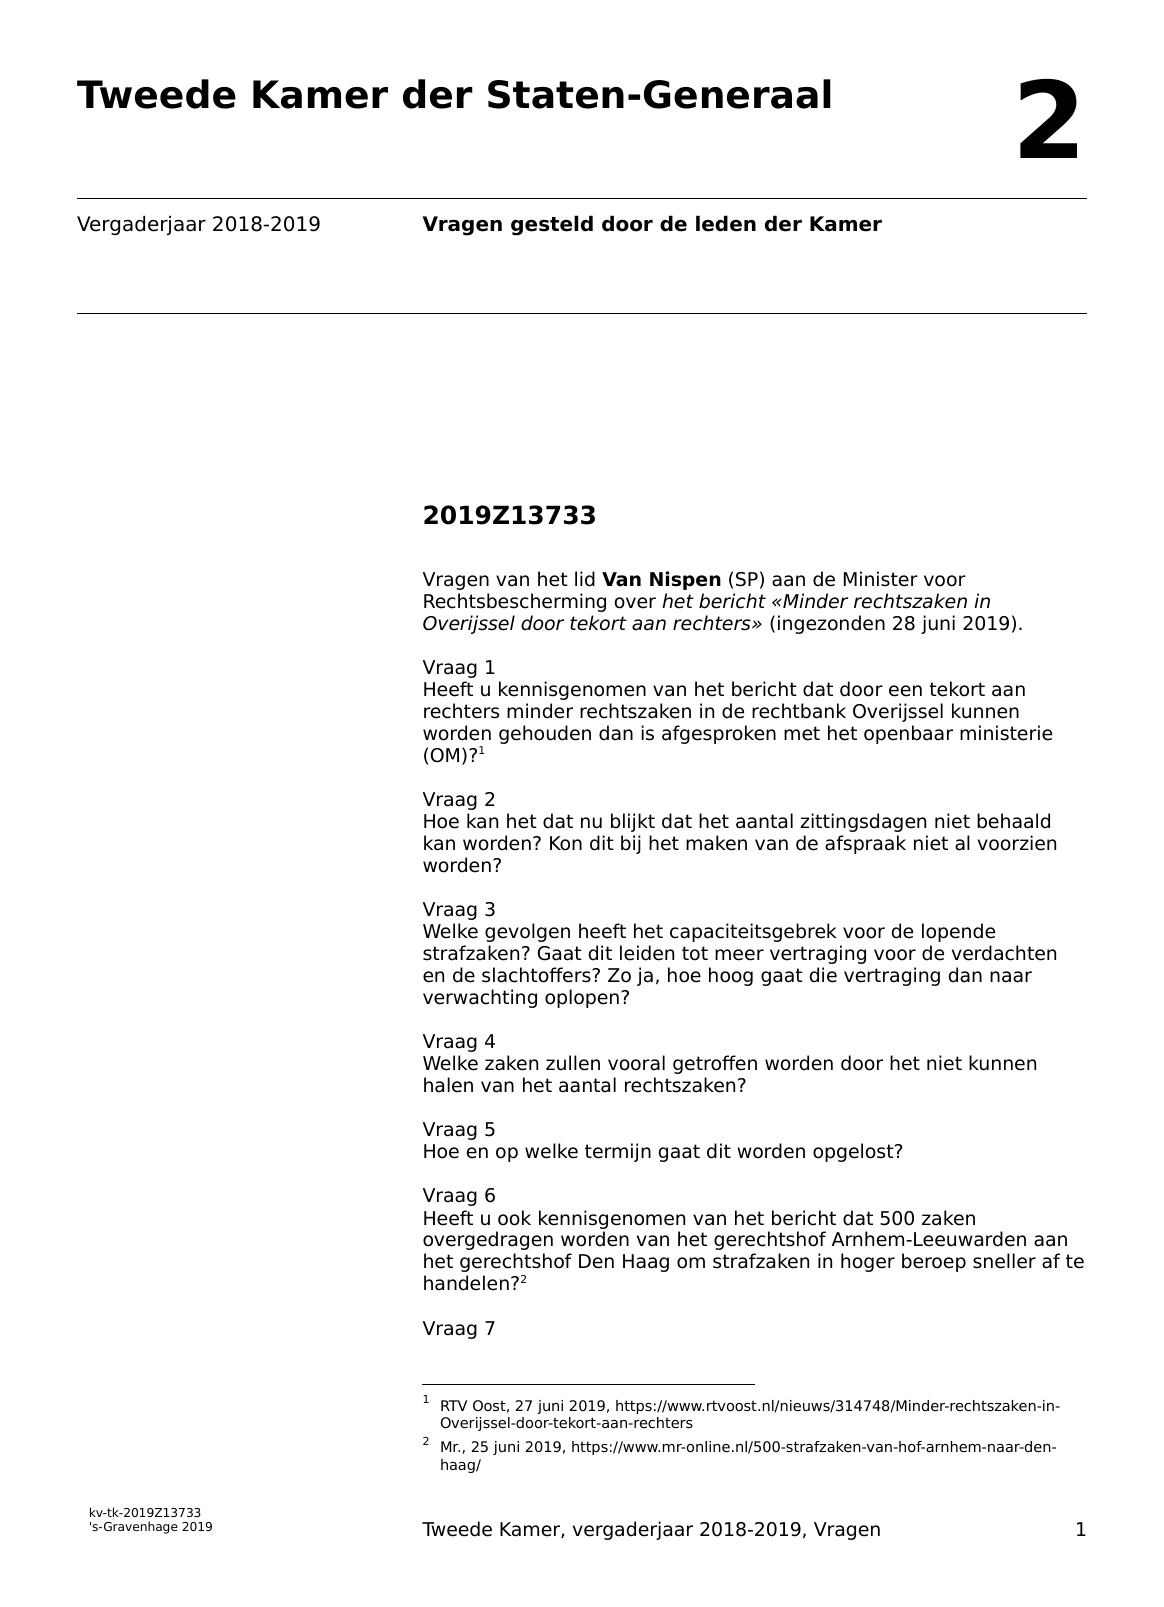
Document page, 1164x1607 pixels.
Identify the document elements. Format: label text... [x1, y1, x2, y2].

text kv-tk-2019Z13733 [88, 1506, 323, 1520]
text Mr., 25 juni 2019, https://www.mr-online.nl/500-strafzaken-van-hof-arnhem-naar-den-haag/ [422, 1435, 1087, 1474]
table_header 2 [886, 59, 1087, 198]
text Hoe kan het dat nu blijkt dat het aantal zittingsdagen niet behaald kan worden? Kon dit bij het maken van de afspraak niet al voorzien worden? [422, 811, 1087, 877]
text Vraag 4 [422, 1031, 1087, 1053]
text Vraag 1 [422, 657, 1087, 679]
text Welke gevolgen heeft het capaciteitsgebrek voor de lopende strafzaken? Gaat dit leiden tot meer vertraging voor de verdachten en de slachtoffers? Zo ja, hoe hoog gaat die vertraging dan naar verwachting oplopen? [422, 921, 1087, 1009]
text 2019Z13733 [422, 501, 1087, 531]
text Hoe en op welke termijn gaat dit worden opgelost? [422, 1141, 1087, 1163]
text Vragen van het lid Van Nispen (SP) aan de Minister voor Rechtsbescherming over het bericht «Minder rechtszaken in Overijssel door tekort aan rechters» (ingezonden 28 juni 2019). [422, 569, 1087, 635]
text Vraag 3 [422, 899, 1087, 921]
text RTV Oost, 27 juni 2019, https://www.rtvoost.nl/nieuws/314748/Minder-rechtszaken-in-Overijssel-door-tekort-aan-rechters [422, 1393, 1087, 1432]
table_header Tweede Kamer der Staten-Generaal [77, 59, 886, 198]
text 's-Gravenhage 2019 [88, 1520, 323, 1534]
text Heeft u kennisgenomen van het bericht dat door een tekort aan rechters minder rechtszaken in de rechtbank Overijssel kunnen worden gehouden dan is afgesproken met het openbaar ministerie (OM)? [422, 679, 1087, 767]
text Vraag 2 [422, 789, 1087, 811]
text Vraag 7 [422, 1317, 1087, 1339]
table_cell Vragen gesteld door de leden der Kamer [422, 199, 1087, 313]
table_cell Vergaderjaar 2018-2019 [77, 199, 422, 313]
text Heeft u ook kennisgenomen van het bericht dat 500 zaken overgedragen worden van het gerechtshof Arnhem-Leeuwarden aan het gerechtshof Den Haag om strafzaken in hoger beroep sneller af te handelen? [422, 1207, 1087, 1295]
text Welke zaken zullen vooral getroffen worden door het niet kunnen halen van het aantal rechtszaken? [422, 1053, 1087, 1097]
text Vraag 5 [422, 1119, 1087, 1141]
text Vraag 6 [422, 1185, 1087, 1207]
